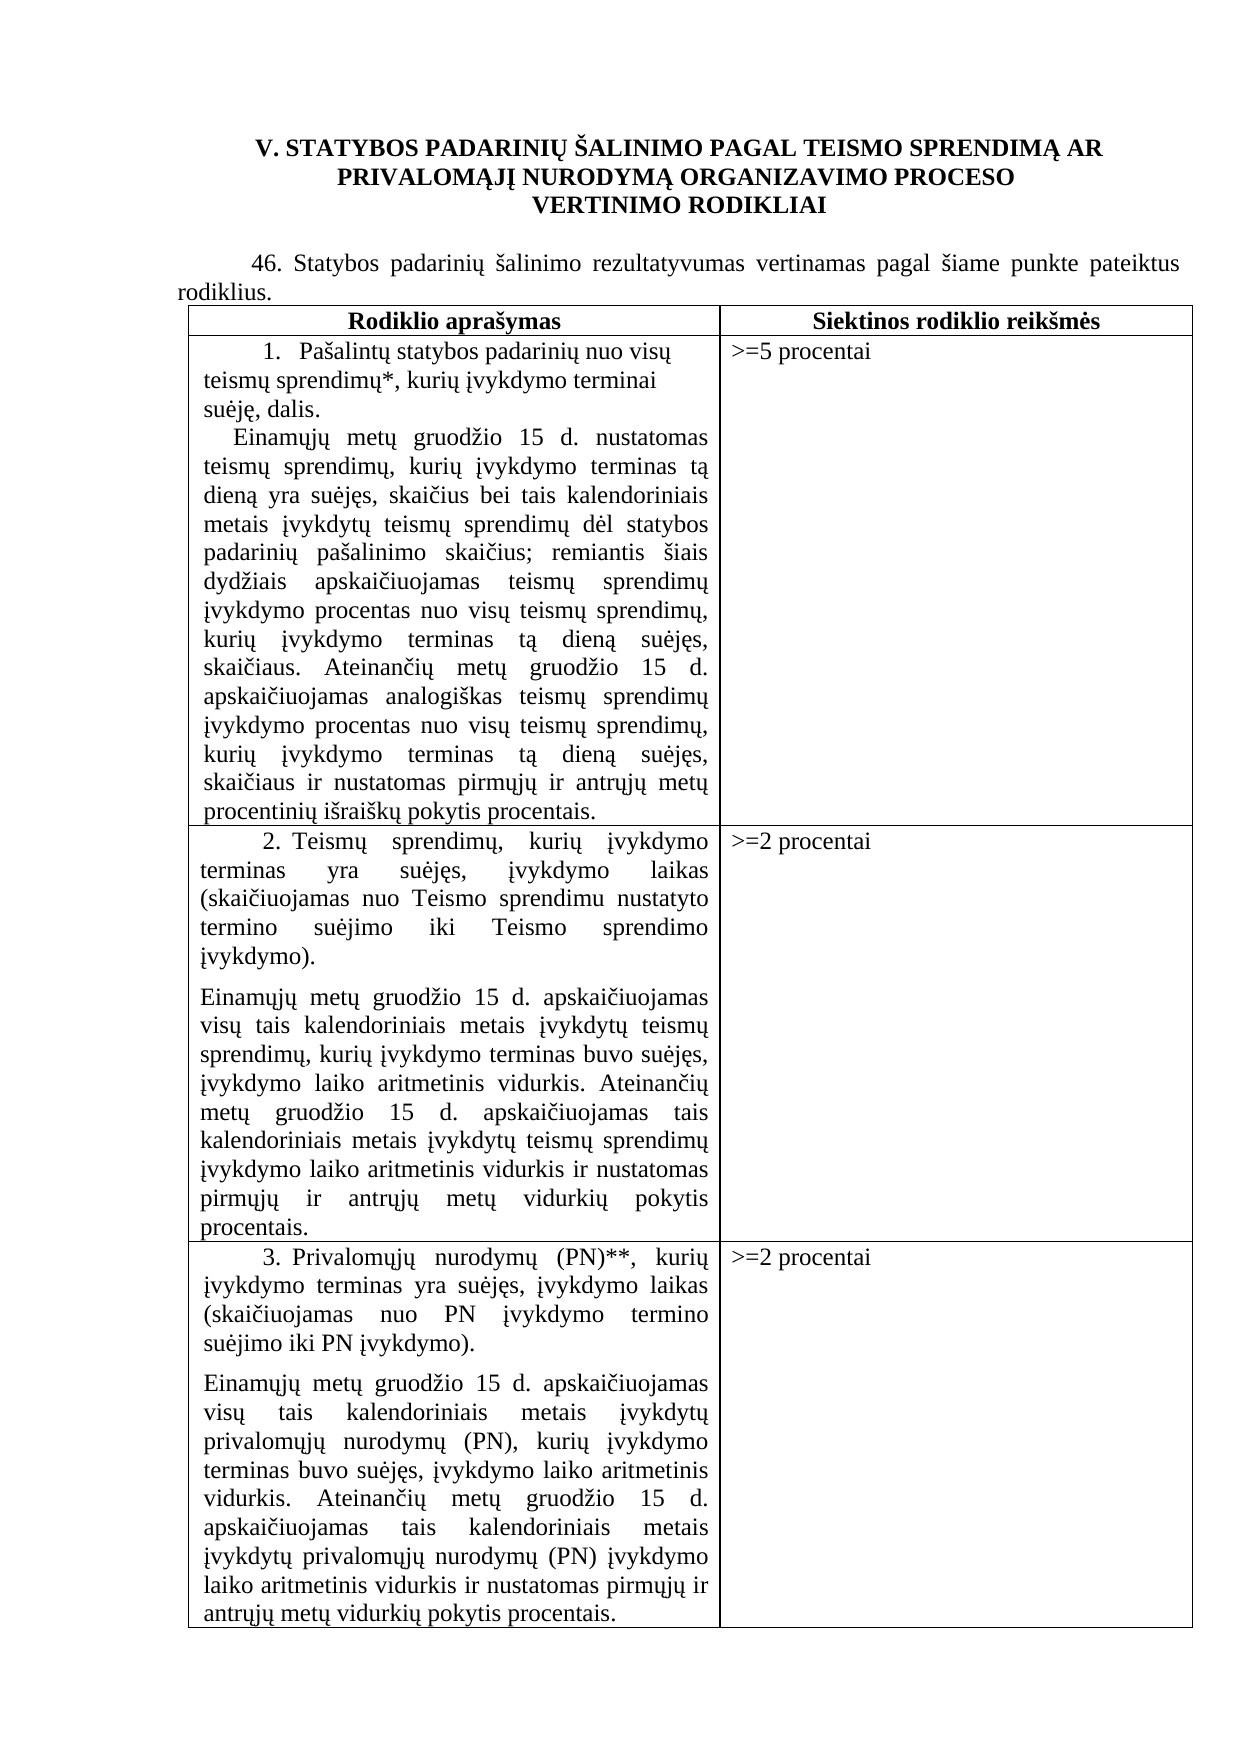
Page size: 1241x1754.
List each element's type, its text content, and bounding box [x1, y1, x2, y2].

table_header Siektinos rodiklio reikšmės [721, 306, 1192, 335]
table_cell >=2 procentai [721, 826, 1192, 1241]
text 46. Statybos padarinių šalinimo rezultatyvumas vertinamas pagal šiame punkte pateiktus rodiklius. [177, 248, 1181, 305]
table_cell >=5 procentai [721, 336, 1192, 825]
text V. STATYBOS PADARINIŲ ŠALINIMO PAGAL TEISMO SPRENDIMĄ AR PRIVALOMĄJĮ NURODYMĄ ORGANIZAVIMO PROCESO [177, 133, 1181, 190]
text VERTINIMO RODIKLIAI [177, 190, 1181, 219]
table_cell 1. Pašalintų statybos padarinių nuo visų teismų sprendimų*, kurių įvykdymo terminai suėję, dalis. Einamųjų metų gruodžio 15 d. nustatomas teismų sprendimų, kurių įvykdymo terminas tą dieną yra suėjęs, skaičius bei tais kalendoriniais metais įvykdytų teismų sprendimų dėl statybos padarinių pašalinimo skaičius; remiantis šiais dydžiais apskaičiuojamas teismų sprendimų įvykdymo procentas nuo visų teismų sprendimų, kurių įvykdymo terminas tą dieną suėjęs, skaičiaus. Ateinančių metų gruodžio 15 d. apskaičiuojamas analogiškas teismų sprendimų įvykdymo procentas nuo visų teismų sprendimų, kurių įvykdymo terminas tą dieną suėjęs, skaičiaus ir nustatomas pirmųjų ir antrųjų metų procentinių išraiškų pokytis procentais. [189, 336, 719, 825]
table_cell >=2 procentai [721, 1242, 1192, 1627]
table_header Rodiklio aprašymas [189, 306, 719, 335]
table_cell 2. Teismų sprendimų, kurių įvykdymo terminas yra suėjęs, įvykdymo laikas (skaičiuojamas nuo Teismo sprendimu nustatyto termino suėjimo iki Teismo sprendimo įvykdymo). Einamųjų metų gruodžio 15 d. apskaičiuojamas visų tais kalendoriniais metais įvykdytų teismų sprendimų, kurių įvykdymo terminas buvo suėjęs, įvykdymo laiko aritmetinis vidurkis. Ateinančių metų gruodžio 15 d. apskaičiuojamas tais kalendoriniais metais įvykdytų teismų sprendimų įvykdymo laiko aritmetinis vidurkis ir nustatomas pirmųjų ir antrųjų metų vidurkių pokytis procentais. [189, 826, 719, 1241]
table_cell 3. Privalomųjų nurodymų (PN)**, kurių įvykdymo terminas yra suėjęs, įvykdymo laikas (skaičiuojamas nuo PN įvykdymo termino suėjimo iki PN įvykdymo). Einamųjų metų gruodžio 15 d. apskaičiuojamas visų tais kalendoriniais metais įvykdytų privalomųjų nurodymų (PN), kurių įvykdymo terminas buvo suėjęs, įvykdymo laiko aritmetinis vidurkis. Ateinančių metų gruodžio 15 d. apskaičiuojamas tais kalendoriniais metais įvykdytų privalomųjų nurodymų (PN) įvykdymo laiko aritmetinis vidurkis ir nustatomas pirmųjų ir antrųjų metų vidurkių pokytis procentais. [189, 1242, 719, 1627]
